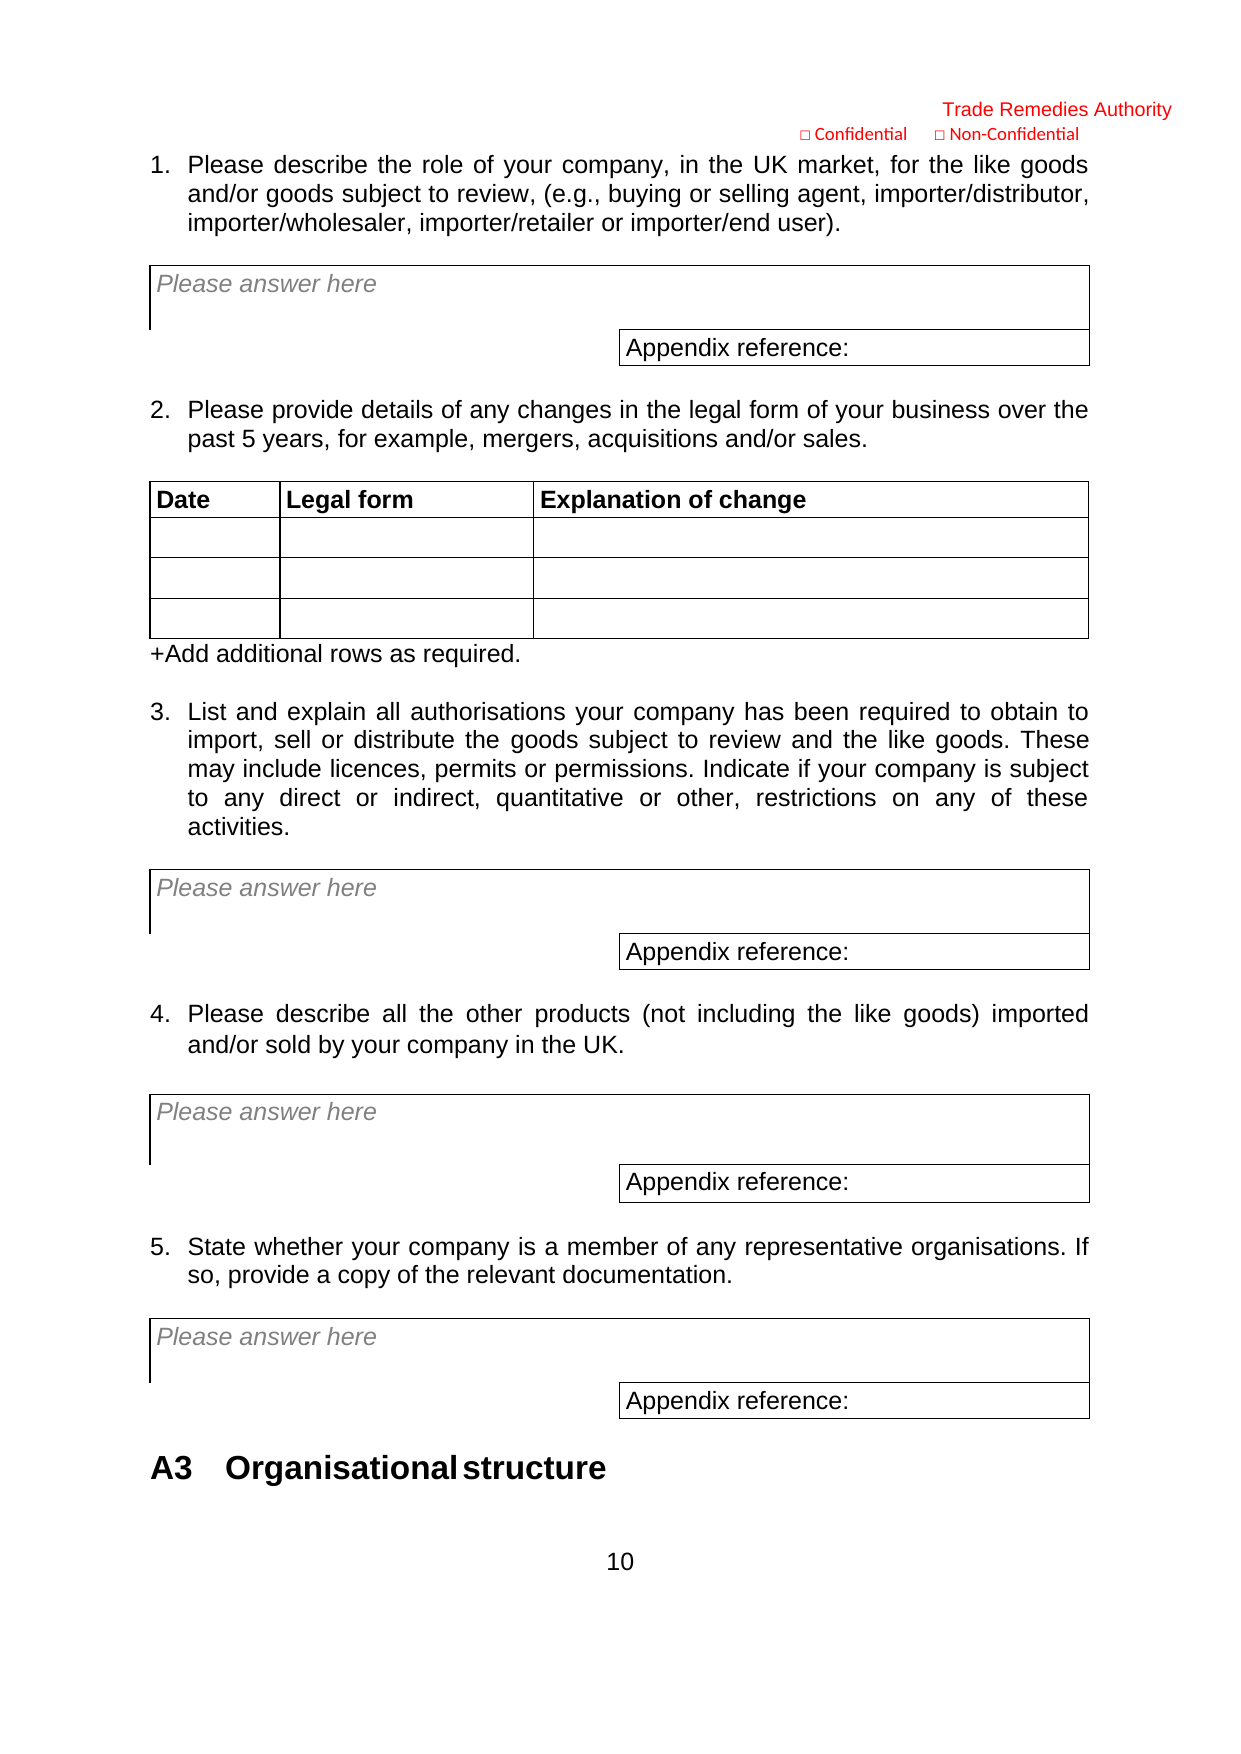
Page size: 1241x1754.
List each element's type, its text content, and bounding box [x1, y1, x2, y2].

table_cell [281, 599, 533, 638]
table_header Explanation of change [534, 482, 1088, 517]
list Please provide details of any changes in the legal form of your business over the past 5 years, for example, mergers, acquisitions and/or sales. [150, 395, 1090, 452]
table_header Please answer here [151, 1319, 1089, 1382]
table_cell Appendix reference: [620, 1383, 1089, 1418]
table_cell [150, 1165, 619, 1202]
table_cell [281, 518, 533, 557]
table_cell [151, 558, 279, 597]
table_cell [151, 518, 279, 557]
text +Add additional rows as required. [150, 639, 1090, 668]
table_cell [151, 599, 279, 638]
list List and explain all authorisations your company has been required to obtain to import, sell or distribute the goods subject to review and the like goods. These may include licences, permits or permissions. Indicate if your company is subject to any direct or indirect, quantitative or other, restrictions on any of these activities. [150, 696, 1090, 840]
table_header Please answer here [151, 1095, 1089, 1163]
table_cell [534, 558, 1088, 597]
table_header Legal form [281, 482, 533, 517]
list Please describe the role of your company, in the UK market, for the like goods and/or goods subject to review, (e.g., buying or selling agent, importer/distributor, importer/wholesaler, importer/retailer or importer/end user). [150, 150, 1090, 236]
table_header Please answer here [151, 870, 1089, 933]
table_cell [534, 599, 1088, 638]
table_cell Appendix reference: [620, 934, 1089, 969]
table_cell Appendix reference: [620, 1165, 1089, 1202]
subtitle A3 Organisational structure [150, 1448, 1090, 1486]
table_header Please answer here [151, 266, 1089, 329]
table_header Date [151, 482, 279, 517]
table_cell [150, 1383, 619, 1418]
table_cell [534, 518, 1088, 557]
list State whether your company is a member of any representative organisations. If so, provide a copy of the relevant documentation. [150, 1232, 1090, 1289]
table_cell [150, 934, 619, 969]
table_cell [281, 558, 533, 597]
list Please describe all the other products (not including the like goods) imported and/or sold by your company in the UK. [150, 999, 1090, 1059]
table_cell Appendix reference: [620, 330, 1089, 365]
table_cell [150, 330, 619, 365]
